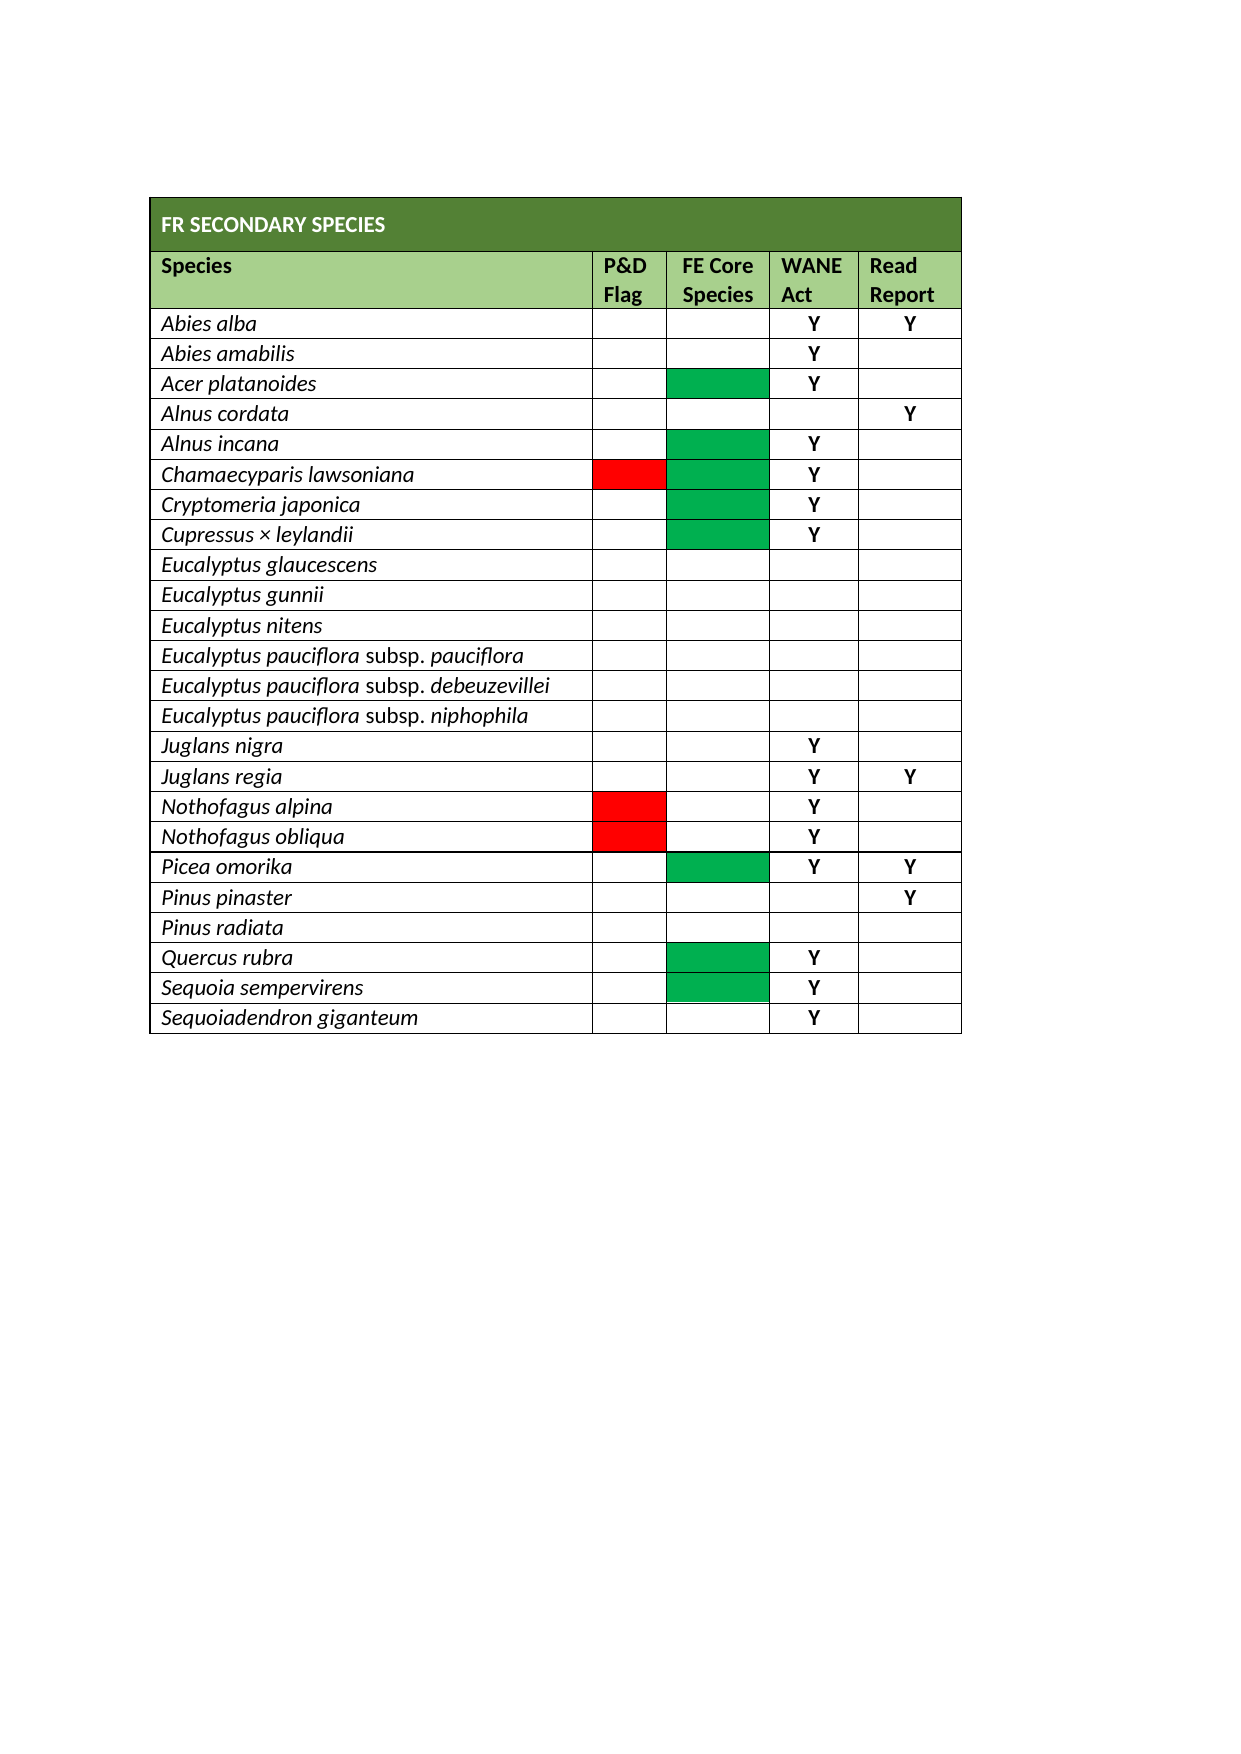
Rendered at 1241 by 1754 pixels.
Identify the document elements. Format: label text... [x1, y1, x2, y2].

table_cell Nothofagus obliqua [151, 822, 592, 851]
table_cell Alnus incana [151, 430, 592, 459]
table_cell [859, 943, 961, 972]
table_cell [593, 430, 666, 459]
table_cell Y [770, 460, 858, 489]
table_cell [593, 611, 666, 640]
table_cell Y [770, 1004, 858, 1033]
table_cell [770, 641, 858, 670]
table_cell [593, 550, 666, 579]
table_cell [667, 762, 769, 791]
table_cell [770, 611, 858, 640]
table_cell [667, 671, 769, 700]
table_cell [593, 339, 666, 368]
table_cell Y [770, 943, 858, 972]
table_cell Sequoiadendron giganteum [151, 1004, 592, 1033]
table_cell Cryptomeria japonica [151, 490, 592, 519]
table_cell [593, 369, 666, 398]
table_cell [859, 581, 961, 610]
table_cell [593, 943, 666, 972]
table_cell Sequoia sempervirens [151, 973, 592, 1002]
table_cell [593, 671, 666, 700]
table_cell [593, 581, 666, 610]
table_cell Eucalyptus nitens [151, 611, 592, 640]
table_cell Cupressus × leylandii [151, 520, 592, 549]
table_cell [859, 732, 961, 761]
table_cell [593, 792, 666, 821]
table_cell Eucalyptus pauciflora subsp. pauciflora [151, 641, 592, 670]
table_cell [667, 520, 769, 549]
table_cell [593, 822, 666, 851]
table_cell Y [859, 853, 961, 882]
table_cell [667, 339, 769, 368]
table_cell [667, 430, 769, 459]
table_cell [859, 611, 961, 640]
table_cell [667, 883, 769, 912]
table_cell Nothofagus alpina [151, 792, 592, 821]
table_cell Pinus radiata [151, 913, 592, 942]
table_cell Y [770, 762, 858, 791]
table_cell Y [770, 792, 858, 821]
table_cell Eucalyptus gunnii [151, 581, 592, 610]
table_cell [770, 913, 858, 942]
table_cell Y [859, 399, 961, 428]
table_cell [770, 701, 858, 731]
table_cell [770, 399, 858, 428]
table_cell [593, 913, 666, 942]
table_cell [667, 490, 769, 519]
table_cell [593, 1004, 666, 1033]
table_cell [593, 309, 666, 338]
table_cell Y [770, 732, 858, 761]
table_cell [667, 641, 769, 670]
table_cell Y [770, 309, 858, 338]
table_cell [859, 339, 961, 368]
table_cell [593, 460, 666, 489]
table_cell [667, 309, 769, 338]
table_cell [593, 490, 666, 519]
table_cell [859, 369, 961, 398]
table_cell [859, 520, 961, 549]
table_cell [770, 883, 858, 912]
table_cell [593, 973, 666, 1002]
table_cell Y [770, 853, 858, 882]
table_cell WANE Act [770, 252, 858, 308]
table_cell Alnus cordata [151, 399, 592, 428]
table_cell [593, 883, 666, 912]
table_cell Chamaecyparis lawsoniana [151, 460, 592, 489]
table_cell [667, 460, 769, 489]
table_header FR SECONDARY SPECIES [151, 198, 961, 251]
table_cell Y [859, 309, 961, 338]
table_cell [667, 550, 769, 579]
table_cell [667, 701, 769, 731]
table_cell [667, 1004, 769, 1033]
table_cell Y [770, 339, 858, 368]
table_cell Pinus pinaster [151, 883, 592, 912]
table_cell [859, 701, 961, 731]
table_cell Abies alba [151, 309, 592, 338]
table_cell [667, 943, 769, 972]
table_cell Juglans regia [151, 762, 592, 791]
table_cell Eucalyptus glaucescens [151, 550, 592, 579]
table_cell [859, 973, 961, 1002]
table_cell [667, 853, 769, 882]
table_cell [770, 671, 858, 700]
table_cell Juglans nigra [151, 732, 592, 761]
table_cell [859, 913, 961, 942]
table_cell Read Report [859, 252, 961, 308]
table_cell [859, 1004, 961, 1033]
table_cell Eucalyptus pauciflora subsp. niphophila [151, 701, 592, 731]
table_cell [859, 550, 961, 579]
table_cell [667, 732, 769, 761]
table_cell [859, 641, 961, 670]
table_cell [859, 671, 961, 700]
table_cell [593, 732, 666, 761]
table_cell [593, 399, 666, 428]
table_cell [859, 490, 961, 519]
table_cell [593, 641, 666, 670]
table_cell [859, 430, 961, 459]
table_cell P&D Flag [593, 252, 666, 308]
table_cell [593, 520, 666, 549]
table_cell Y [859, 762, 961, 791]
table_cell Y [770, 430, 858, 459]
table_cell Acer platanoides [151, 369, 592, 398]
table_cell [770, 581, 858, 610]
table_cell [667, 369, 769, 398]
table_cell [667, 973, 769, 1002]
table_cell Eucalyptus pauciflora subsp. debeuzevillei [151, 671, 592, 700]
table_cell [667, 822, 769, 851]
table_cell [859, 822, 961, 851]
table_cell Abies amabilis [151, 339, 592, 368]
table_cell Y [770, 490, 858, 519]
table_cell [593, 701, 666, 731]
table_cell [667, 913, 769, 942]
table_cell Y [859, 883, 961, 912]
table_cell Y [770, 973, 858, 1002]
table_cell Species [151, 252, 592, 308]
table_cell Y [770, 520, 858, 549]
table_cell Y [770, 369, 858, 398]
table_cell FE Core Species [667, 252, 769, 308]
table_cell Picea omorika [151, 853, 592, 882]
table_cell [667, 399, 769, 428]
table_cell [593, 853, 666, 882]
table_cell [859, 792, 961, 821]
table_cell [667, 792, 769, 821]
table_cell [770, 550, 858, 579]
table_cell [667, 581, 769, 610]
table_cell Y [770, 822, 858, 851]
table_cell Quercus rubra [151, 943, 592, 972]
table_cell [859, 460, 961, 489]
table_cell [593, 762, 666, 791]
table_cell [667, 611, 769, 640]
